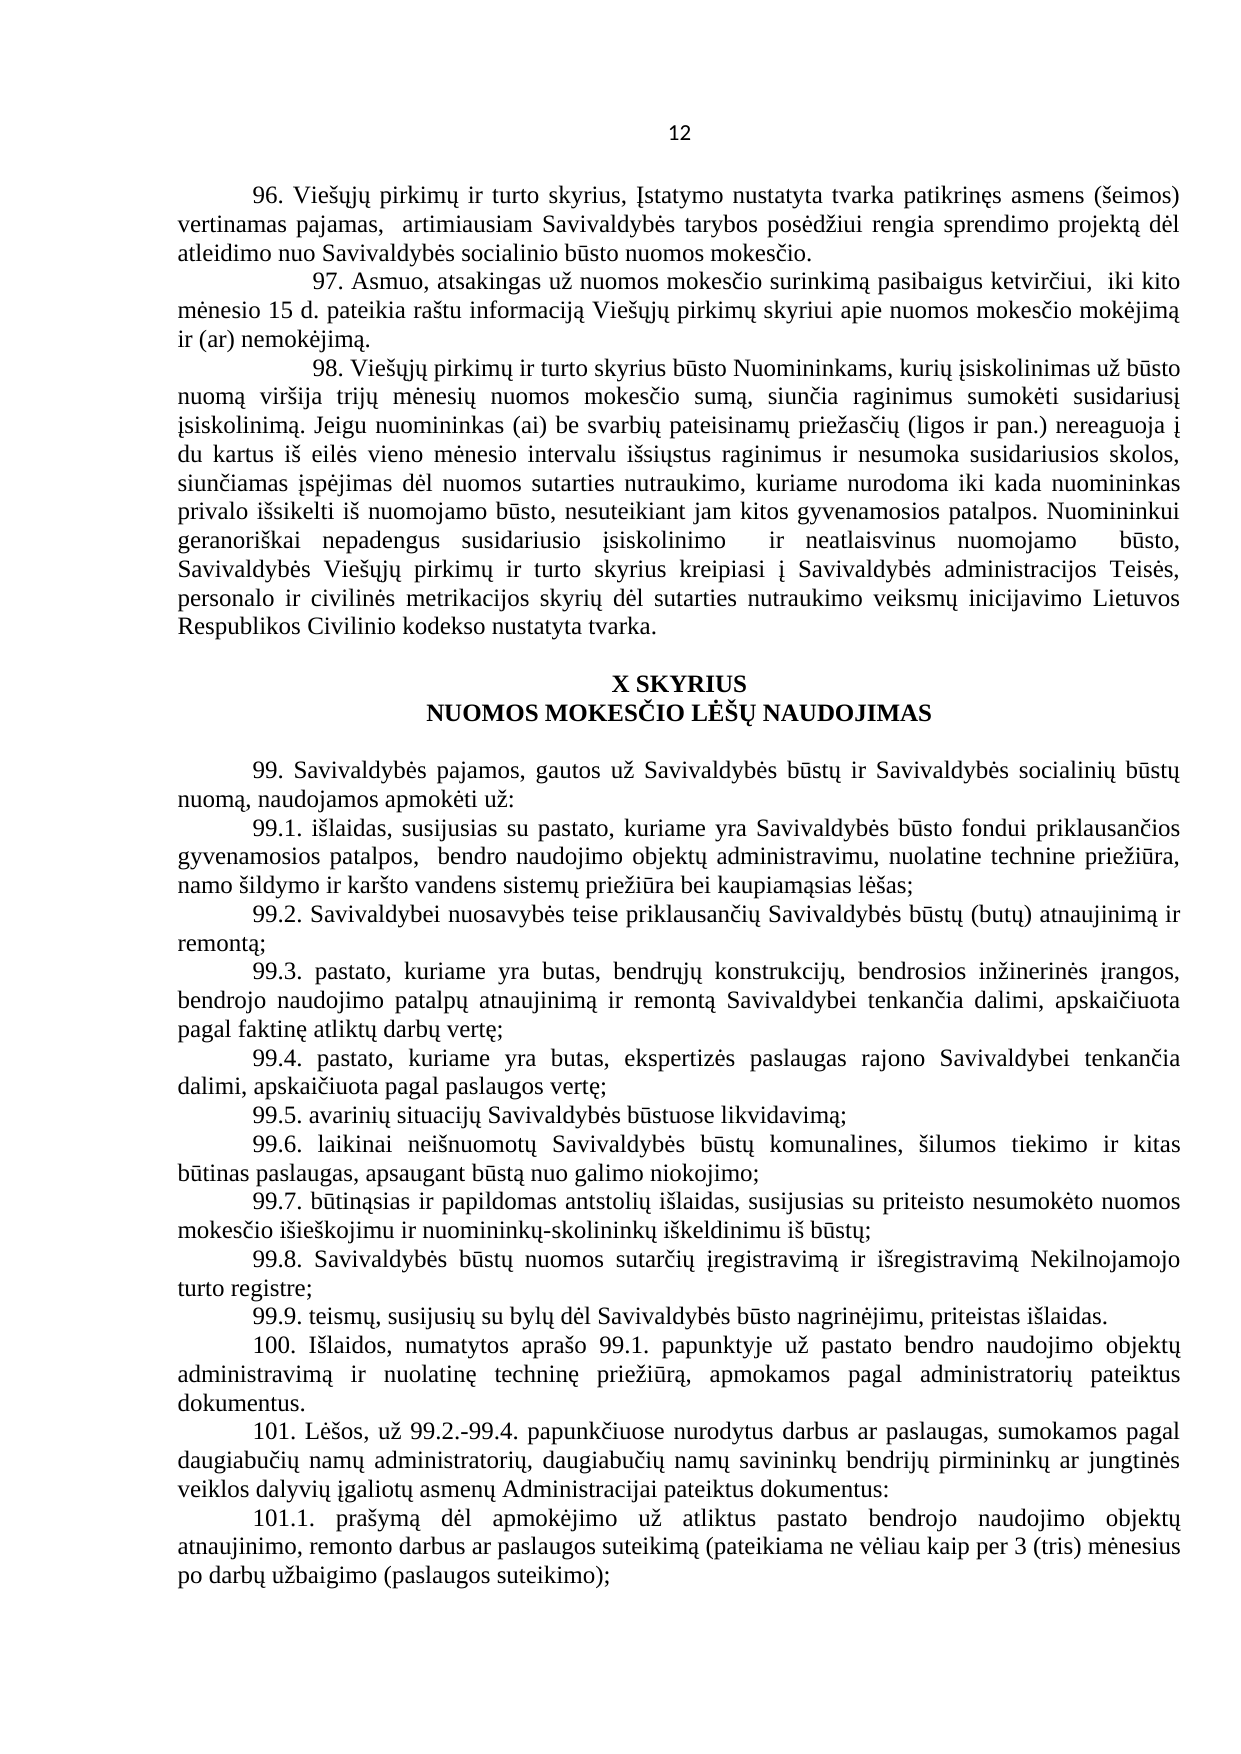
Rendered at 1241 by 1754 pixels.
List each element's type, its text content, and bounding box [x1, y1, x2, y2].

text 99.7. būtinąsias ir papildomas antstolių išlaidas, susijusias su priteisto nesumokėto nuomos mokesčio išieškojimu ir nuomininkų-skolininkų iškeldinimu iš būstų; [177, 1186, 1181, 1244]
text 98. Viešųjų pirkimų ir turto skyrius būsto Nuomininkams, kurių įsiskolinimas už būsto nuomą viršija trijų mėnesių nuomos mokesčio sumą, siunčia raginimus sumokėti susidariusį įsiskolinimą. Jeigu nuomininkas (ai) be svarbių pateisinamų priežasčių (ligos ir pan.) nereaguoja į du kartus iš eilės vieno mėnesio intervalu išsiųstus raginimus ir nesumoka susidariusios skolos, siunčiamas įspėjimas dėl nuomos sutarties nutraukimo, kuriame nurodoma iki kada nuomininkas privalo išsikelti iš nuomojamo būsto, nesuteikiant jam kitos gyvenamosios patalpos. Nuomininkui geranoriškai nepadengus susidariusio įsiskolinimo ir neatlaisvinus nuomojamo būsto, Savivaldybės Viešųjų pirkimų ir turto skyrius kreipiasi į Savivaldybės administracijos Teisės, personalo ir civilinės metrikacijos skyrių dėl sutarties nutraukimo veiksmų inicijavimo Lietuvos Respublikos Civilinio kodekso nustatyta tvarka. [177, 353, 1181, 640]
text 99. Savivaldybės pajamos, gautos už Savivaldybės būstų ir Savivaldybės socialinių būstų nuomą, naudojamos apmokėti už: [177, 755, 1181, 813]
text 99.6. laikinai neišnuomotų Savivaldybės būstų komunalines, šilumos tiekimo ir kitas būtinas paslaugas, apsaugant būstą nuo galimo niokojimo; [177, 1129, 1181, 1186]
text 101.1. prašymą dėl apmokėjimo už atliktus pastato bendrojo naudojimo objektų atnaujinimo, remonto darbus ar paslaugos suteikimą (pateikiama ne vėliau kaip per 3 (tris) mėnesius po darbų užbaigimo (paslaugos suteikimo); [177, 1503, 1181, 1589]
text 101. Lėšos, už 99.2.-99.4. papunkčiuose nurodytus darbus ar paslaugas, sumokamos pagal daugiabučių namų administratorių, daugiabučių namų savininkų bendrijų pirmininkų ar jungtinės veiklos dalyvių įgaliotų asmenų Administracijai pateiktus dokumentus: [177, 1416, 1181, 1503]
text 97. Asmuo, atsakingas už nuomos mokesčio surinkimą pasibaigus ketvirčiui, iki kito mėnesio 15 d. pateikia raštu informaciją Viešųjų pirkimų skyriui apie nuomos mokesčio mokėjimą ir (ar) nemokėjimą. [177, 266, 1181, 353]
text 99.3. pastato, kuriame yra butas, bendrųjų konstrukcijų, bendrosios inžinerinės įrangos, bendrojo naudojimo patalpų atnaujinimą ir remontą Savivaldybei tenkančia dalimi, apskaičiuota pagal faktinę atliktų darbų vertę; [177, 956, 1181, 1043]
text 99.4. pastato, kuriame yra butas, ekspertizės paslaugas rajono Savivaldybei tenkančia dalimi, apskaičiuota pagal paslaugos vertę; [177, 1043, 1181, 1100]
text 99.2. Savivaldybei nuosavybės teise priklausančių Savivaldybės būstų (butų) atnaujinimą ir remontą; [177, 899, 1181, 956]
text 100. Išlaidos, numatytos aprašo 99.1. papunktyje už pastato bendro naudojimo objektų administravimą ir nuolatinę techninę priežiūrą, apmokamos pagal administratorių pateiktus dokumentus. [177, 1330, 1181, 1416]
text NUOMOS MOKESČIO LĖŠŲ NAUDOJIMAS [177, 698, 1181, 726]
text 99.5. avarinių situacijų Savivaldybės būstuose likvidavimą; [177, 1100, 1181, 1129]
text 99.9. teismų, susijusių su bylų dėl Savivaldybės būsto nagrinėjimu, priteistas išlaidas. [177, 1301, 1181, 1330]
text X SKYRIUS [177, 669, 1181, 698]
text 99.8. Savivaldybės būstų nuomos sutarčių įregistravimą ir išregistravimą Nekilnojamojo turto registre; [177, 1244, 1181, 1301]
text 99.1. išlaidas, susijusias su pastato, kuriame yra Savivaldybės būsto fondui priklausančios gyvenamosios patalpos, bendro naudojimo objektų administravimu, nuolatine technine priežiūra, namo šildymo ir karšto vandens sistemų priežiūra bei kaupiamąsias lėšas; [177, 813, 1181, 899]
text 96. Viešųjų pirkimų ir turto skyrius, Įstatymo nustatyta tvarka patikrinęs asmens (šeimos) vertinamas pajamas, artimiausiam Savivaldybės tarybos posėdžiui rengia sprendimo projektą dėl atleidimo nuo Savivaldybės socialinio būsto nuomos mokesčio. [177, 180, 1181, 266]
